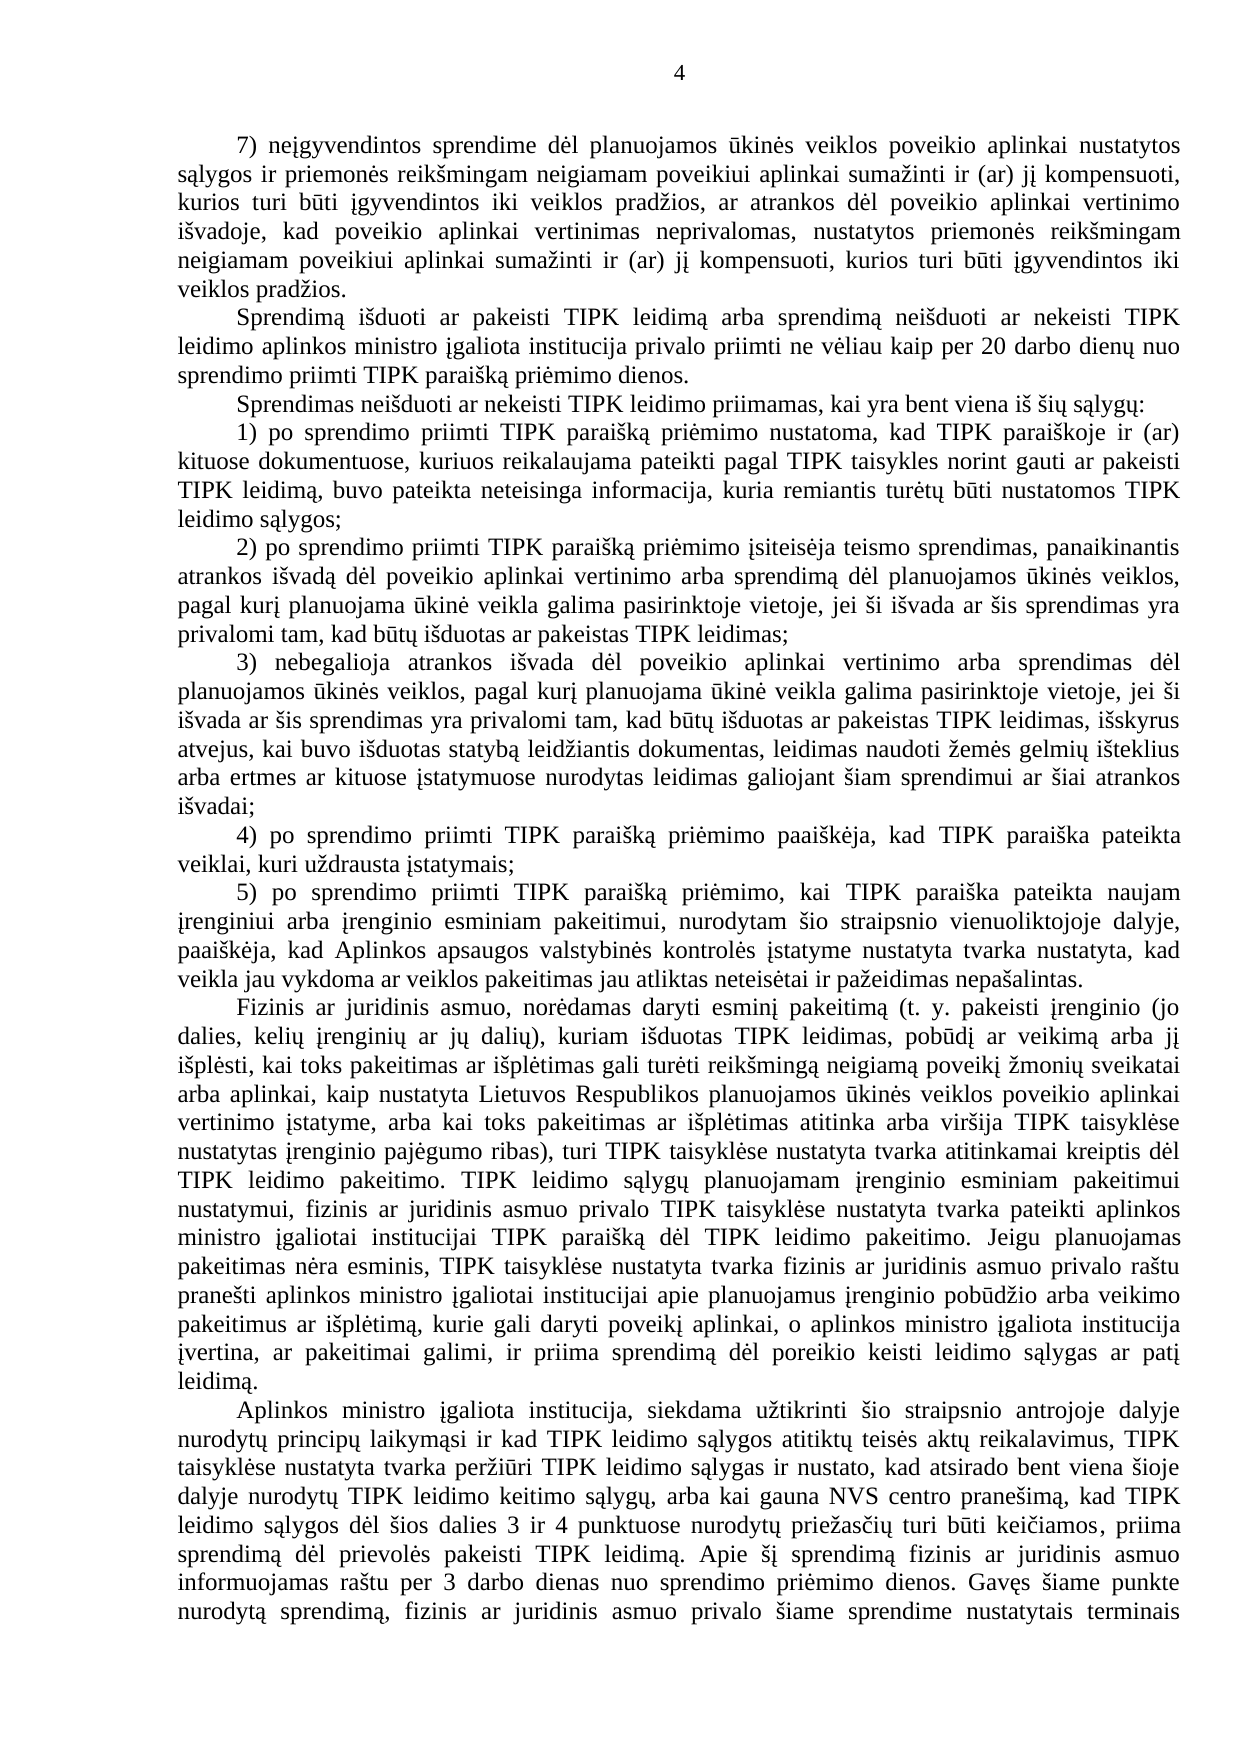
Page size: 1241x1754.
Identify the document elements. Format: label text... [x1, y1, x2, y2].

text Aplinkos ministro įgaliota institucija, siekdama užtikrinti šio straipsnio antrojoje dalyje nurodytų principų laikymąsi ir kad TIPK leidimo sąlygos atitiktų teisės aktų reikalavimus, TIPK taisyklėse nustatyta tvarka peržiūri TIPK leidimo sąlygas ir nustato, kad atsirado bent viena šioje dalyje nurodytų TIPK leidimo keitimo sąlygų, arba kai gauna NVS centro pranešimą, kad TIPK leidimo sąlygos dėl šios dalies 3 ir 4 punktuose nurodytų priežasčių turi būti keičiamos, priima sprendimą dėl prievolės pakeisti TIPK leidimą. Apie šį sprendimą fizinis ar juridinis asmuo informuojamas raštu per 3 darbo dienas nuo sprendimo priėmimo dienos. Gavęs šiame punkte nurodytą sprendimą, fizinis ar juridinis asmuo privalo šiame sprendime nustatytais terminais [177, 1395, 1181, 1625]
text Sprendimas neišduoti ar nekeisti TIPK leidimo priimamas, kai yra bent viena iš šių sąlygų: [177, 389, 1181, 417]
text 5) po sprendimo priimti TIPK paraišką priėmimo, kai TIPK paraiška pateikta naujam įrenginiui arba įrenginio esminiam pakeitimui, nurodytam šio straipsnio vienuoliktojoje dalyje, paaiškėja, kad Aplinkos apsaugos valstybinės kontrolės įstatyme nustatyta tvarka nustatyta, kad veikla jau vykdoma ar veiklos pakeitimas jau atliktas neteisėtai ir pažeidimas nepašalintas. [177, 877, 1181, 992]
text Sprendimą išduoti ar pakeisti TIPK leidimą arba sprendimą neišduoti ar nekeisti TIPK leidimo aplinkos ministro įgaliota institucija privalo priimti ne vėliau kaip per 20 darbo dienų nuo sprendimo priimti TIPK paraišką priėmimo dienos. [177, 302, 1181, 389]
text 7) neįgyvendintos sprendime dėl planuojamos ūkinės veiklos poveikio aplinkai nustatytos sąlygos ir priemonės reikšmingam neigiamam poveikiui aplinkai sumažinti ir (ar) jį kompensuoti, kurios turi būti įgyvendintos iki veiklos pradžios, ar atrankos dėl poveikio aplinkai vertinimo išvadoje, kad poveikio aplinkai vertinimas neprivalomas, nustatytos priemonės reikšmingam neigiamam poveikiui aplinkai sumažinti ir (ar) jį kompensuoti, kurios turi būti įgyvendintos iki veiklos pradžios. [177, 130, 1181, 302]
text 2) po sprendimo priimti TIPK paraišką priėmimo įsiteisėja teismo sprendimas, panaikinantis atrankos išvadą dėl poveikio aplinkai vertinimo arba sprendimą dėl planuojamos ūkinės veiklos, pagal kurį planuojama ūkinė veikla galima pasirinktoje vietoje, jei ši išvada ar šis sprendimas yra privalomi tam, kad būtų išduotas ar pakeistas TIPK leidimas; [177, 532, 1181, 647]
text 4) po sprendimo priimti TIPK paraišką priėmimo paaiškėja, kad TIPK paraiška pateikta veiklai, kuri uždrausta įstatymais; [177, 820, 1181, 877]
text 3) nebegalioja atrankos išvada dėl poveikio aplinkai vertinimo arba sprendimas dėl planuojamos ūkinės veiklos, pagal kurį planuojama ūkinė veikla galima pasirinktoje vietoje, jei ši išvada ar šis sprendimas yra privalomi tam, kad būtų išduotas ar pakeistas TIPK leidimas, išskyrus atvejus, kai buvo išduotas statybą leidžiantis dokumentas, leidimas naudoti žemės gelmių išteklius arba ertmes ar kituose įstatymuose nurodytas leidimas galiojant šiam sprendimui ar šiai atrankos išvadai; [177, 647, 1181, 820]
text 1) po sprendimo priimti TIPK paraišką priėmimo nustatoma, kad TIPK paraiškoje ir (ar) kituose dokumentuose, kuriuos reikalaujama pateikti pagal TIPK taisykles norint gauti ar pakeisti TIPK leidimą, buvo pateikta neteisinga informacija, kuria remiantis turėtų būti nustatomos TIPK leidimo sąlygos; [177, 417, 1181, 532]
text Fizinis ar juridinis asmuo, norėdamas daryti esminį pakeitimą (t. y. pakeisti įrenginio (jo dalies, kelių įrenginių ar jų dalių), kuriam išduotas TIPK leidimas, pobūdį ar veikimą arba jį išplėsti, kai toks pakeitimas ar išplėtimas gali turėti reikšmingą neigiamą poveikį žmonių sveikatai arba aplinkai, kaip nustatyta Lietuvos Respublikos planuojamos ūkinės veiklos poveikio aplinkai vertinimo įstatyme, arba kai toks pakeitimas ar išplėtimas atitinka arba viršija TIPK taisyklėse nustatytas įrenginio pajėgumo ribas), turi TIPK taisyklėse nustatyta tvarka atitinkamai kreiptis dėl TIPK leidimo pakeitimo. TIPK leidimo sąlygų planuojamam įrenginio esminiam pakeitimui nustatymui, fizinis ar juridinis asmuo privalo TIPK taisyklėse nustatyta tvarka pateikti aplinkos ministro įgaliotai institucijai TIPK paraišką dėl TIPK leidimo pakeitimo. Jeigu planuojamas pakeitimas nėra esminis, TIPK taisyklėse nustatyta tvarka fizinis ar juridinis asmuo privalo raštu pranešti aplinkos ministro įgaliotai institucijai apie planuojamus įrenginio pobūdžio arba veikimo pakeitimus ar išplėtimą, kurie gali daryti poveikį aplinkai, o aplinkos ministro įgaliota institucija įvertina, ar pakeitimai galimi, ir priima sprendimą dėl poreikio keisti leidimo sąlygas ar patį leidimą. [177, 992, 1181, 1395]
